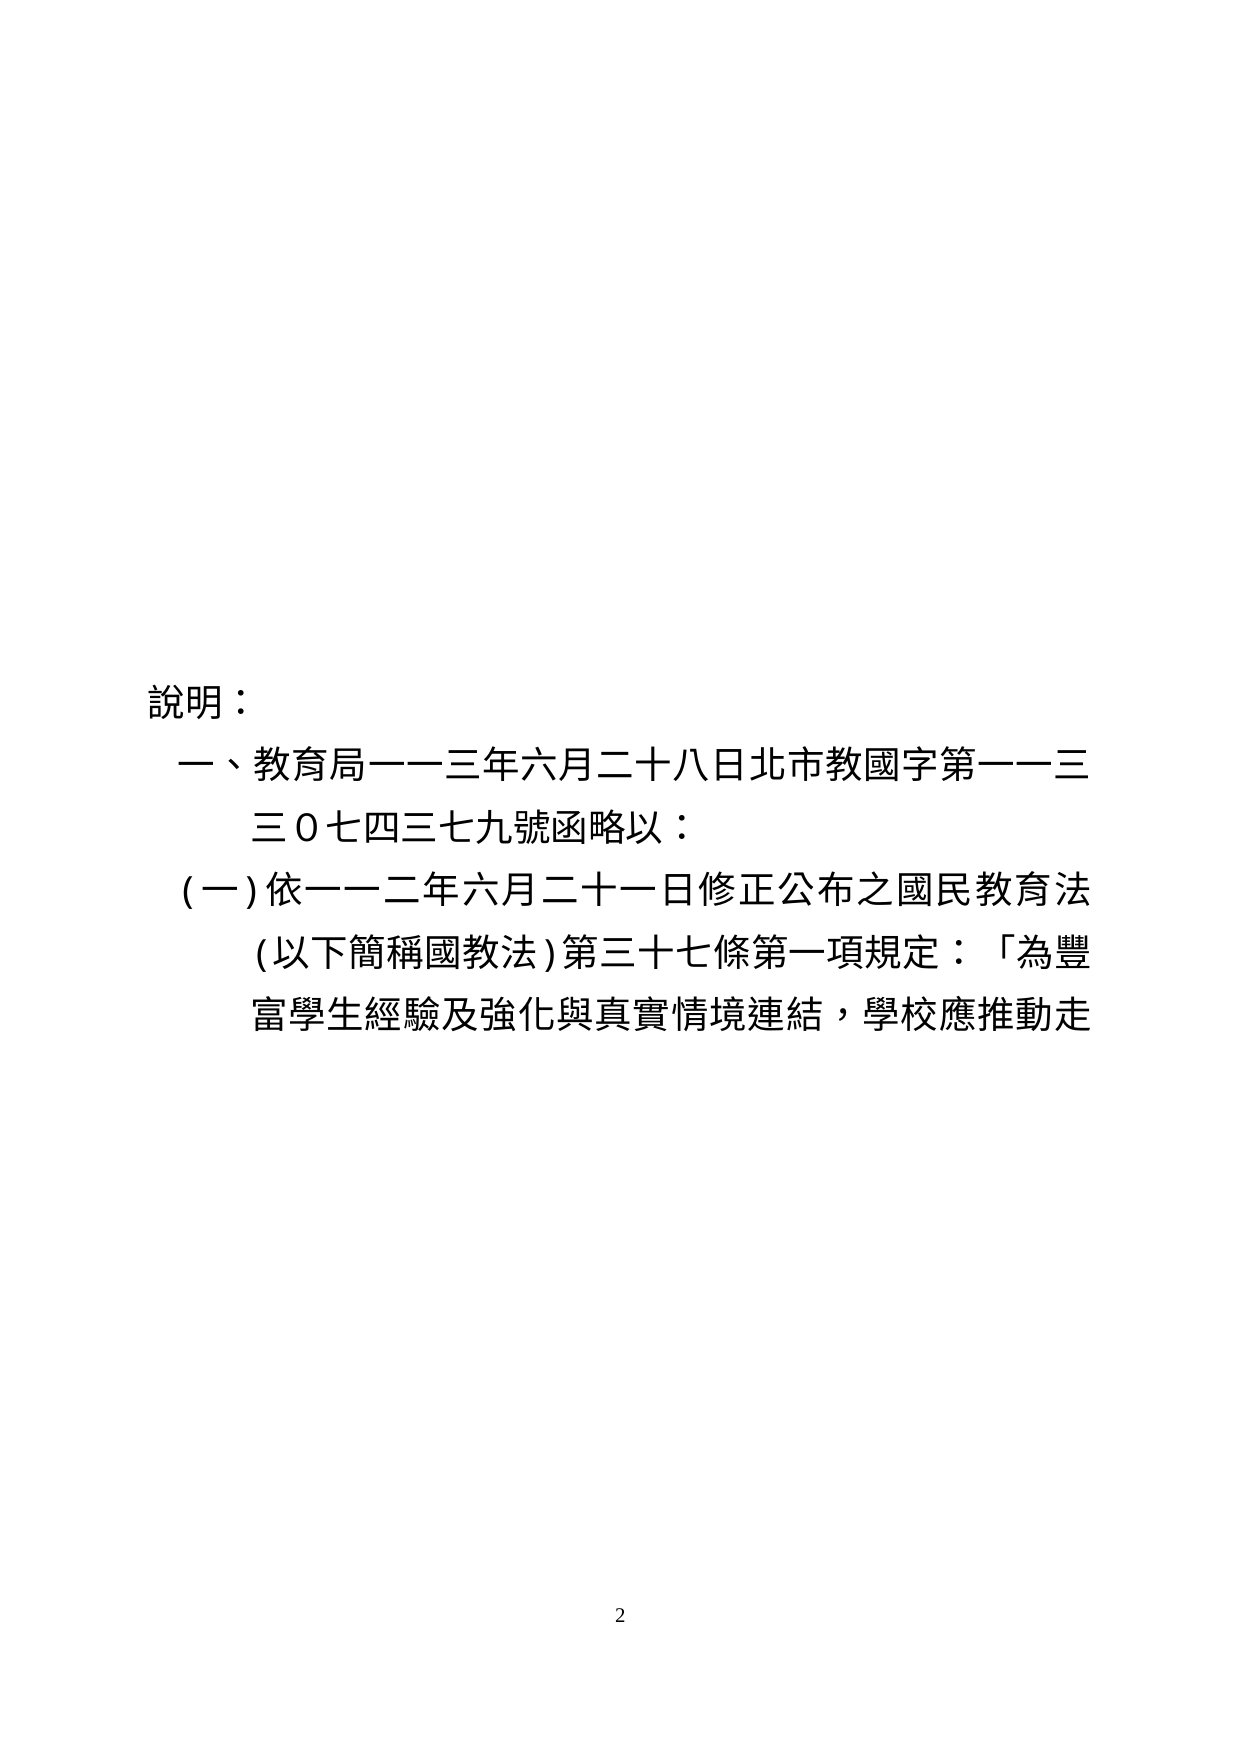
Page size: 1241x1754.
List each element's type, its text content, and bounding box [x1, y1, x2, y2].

text (一)依一一二年六月二十一日修正公布之國民教育法(以下簡稱國教法)第三十七條第一項規定：「為豐富學生經驗及強化與真實情境連結，學校應推動走 [176, 846, 1092, 1033]
text 說明： [148, 658, 1092, 721]
text 一、教育局一一三年六月二十八日北市教國字第一一三三０七四三七九號函略以： [177, 721, 1092, 846]
